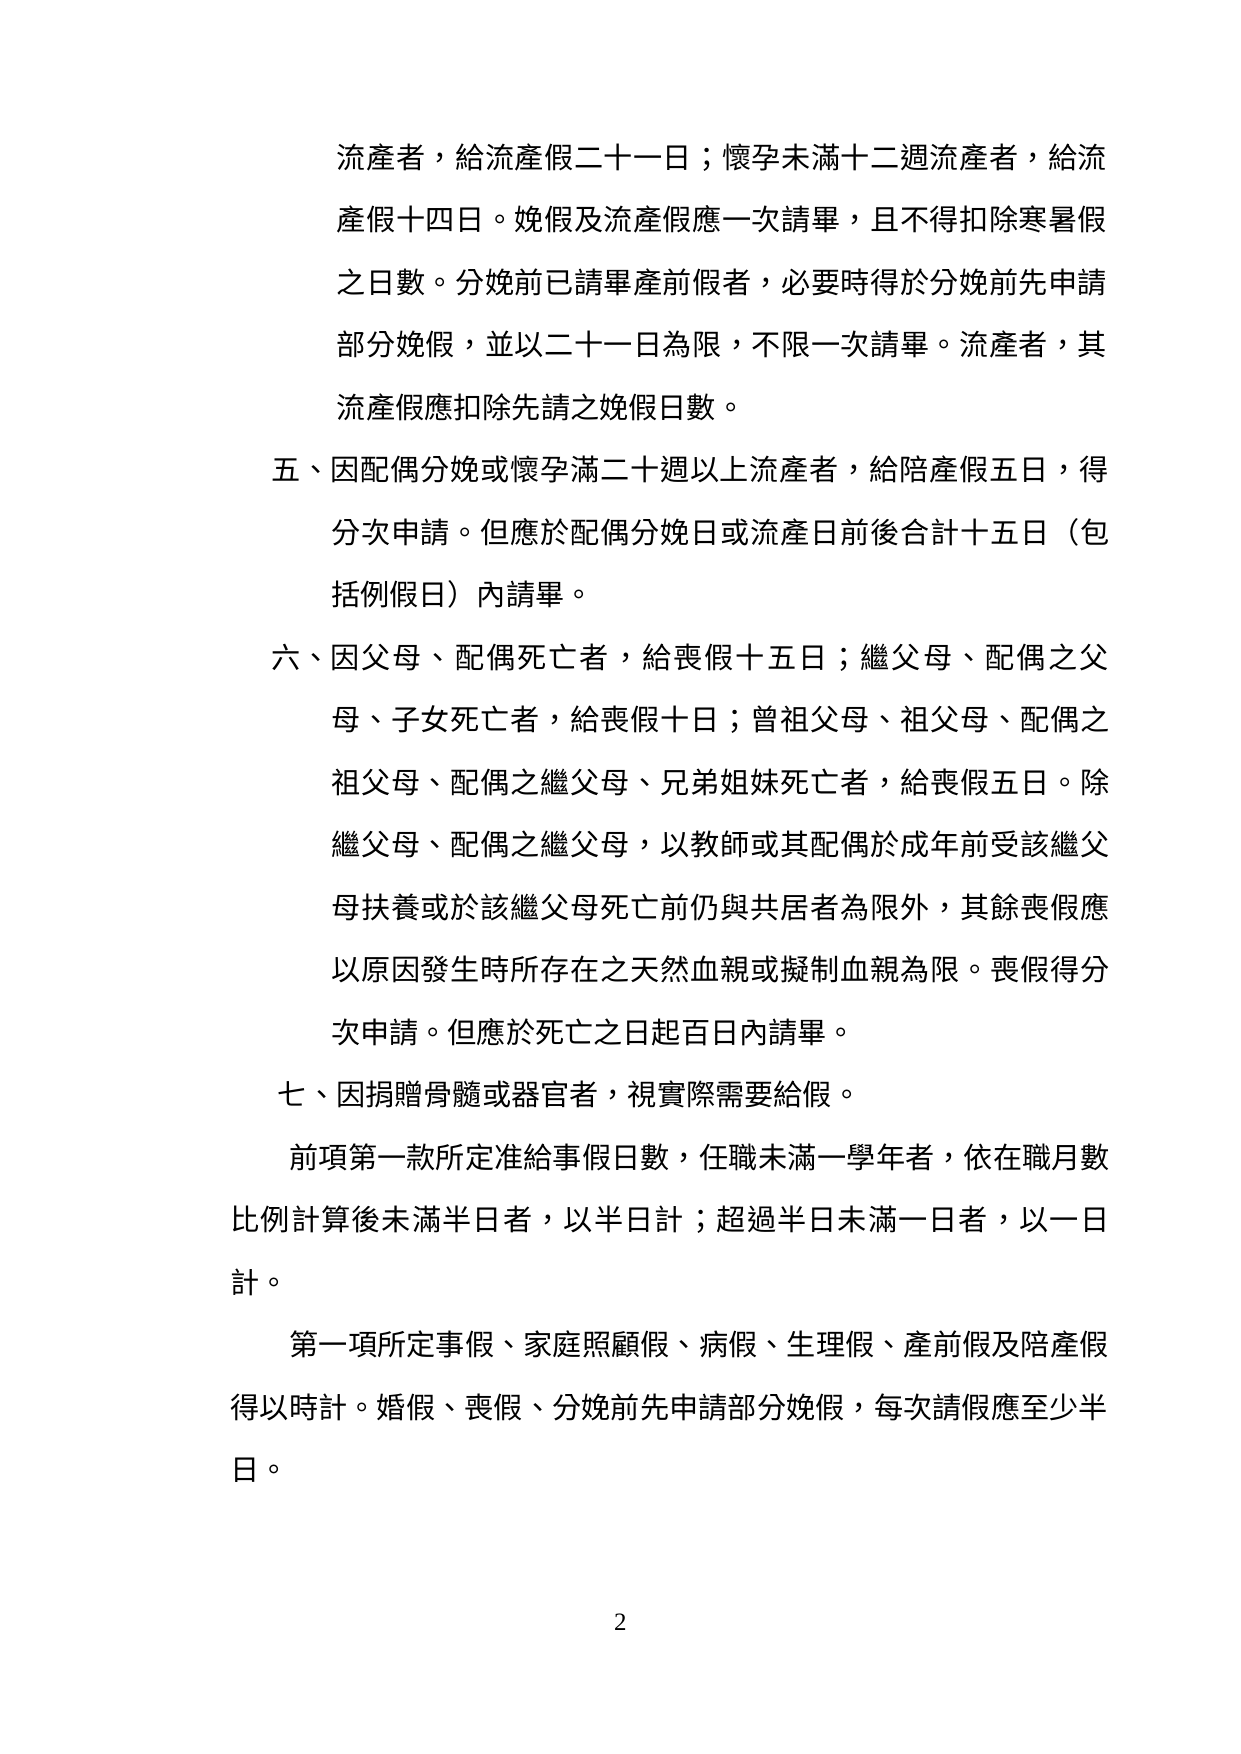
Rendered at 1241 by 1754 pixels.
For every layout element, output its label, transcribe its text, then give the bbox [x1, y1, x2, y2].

list 因配偶分娩或懷孕滿二十週以上流產者，給陪產假五日，得分次申請。但應於配偶分娩日或流產日前後合計十五日（包括例假日）內請畢。 [272, 431, 1110, 618]
text 第一項所定事假、家庭照顧假、病假、生理假、產前假及陪產假得以時計。婚假、喪假、分娩前先申請部分娩假，每次請假應至少半日。 [230, 1306, 1110, 1493]
list 因捐贈骨髓或器官者，視實際需要給假。 [278, 1056, 1110, 1118]
list 因父母、配偶死亡者，給喪假十五日；繼父母、配偶之父母、子女死亡者，給喪假十日；曾祖父母、祖父母、配偶之祖父母、配偶之繼父母、兄弟姐妹死亡者，給喪假五日。除繼父母、配偶之繼父母，以教師或其配偶於成年前受該繼父母扶養或於該繼父母死亡前仍與共居者為限外，其餘喪假應以原因發生時所存在之天然血親或擬制血親為限。喪假得分次申請。但應於死亡之日起百日內請畢。 [272, 618, 1110, 1056]
list 流產者，給流產假二十一日；懷孕未滿十二週流產者，給流產假十四日。娩假及流產假應一次請畢，且不得扣除寒暑假之日數。分娩前已請畢產前假者，必要時得於分娩前先申請部分娩假，並以二十一日為限，不限一次請畢。流產者，其流產假應扣除先請之娩假日數。 [278, 118, 1110, 431]
text 前項第一款所定准給事假日數，任職未滿一學年者，依在職月數比例計算後未滿半日者，以半日計；超過半日未滿一日者，以一日計。 [230, 1118, 1110, 1306]
